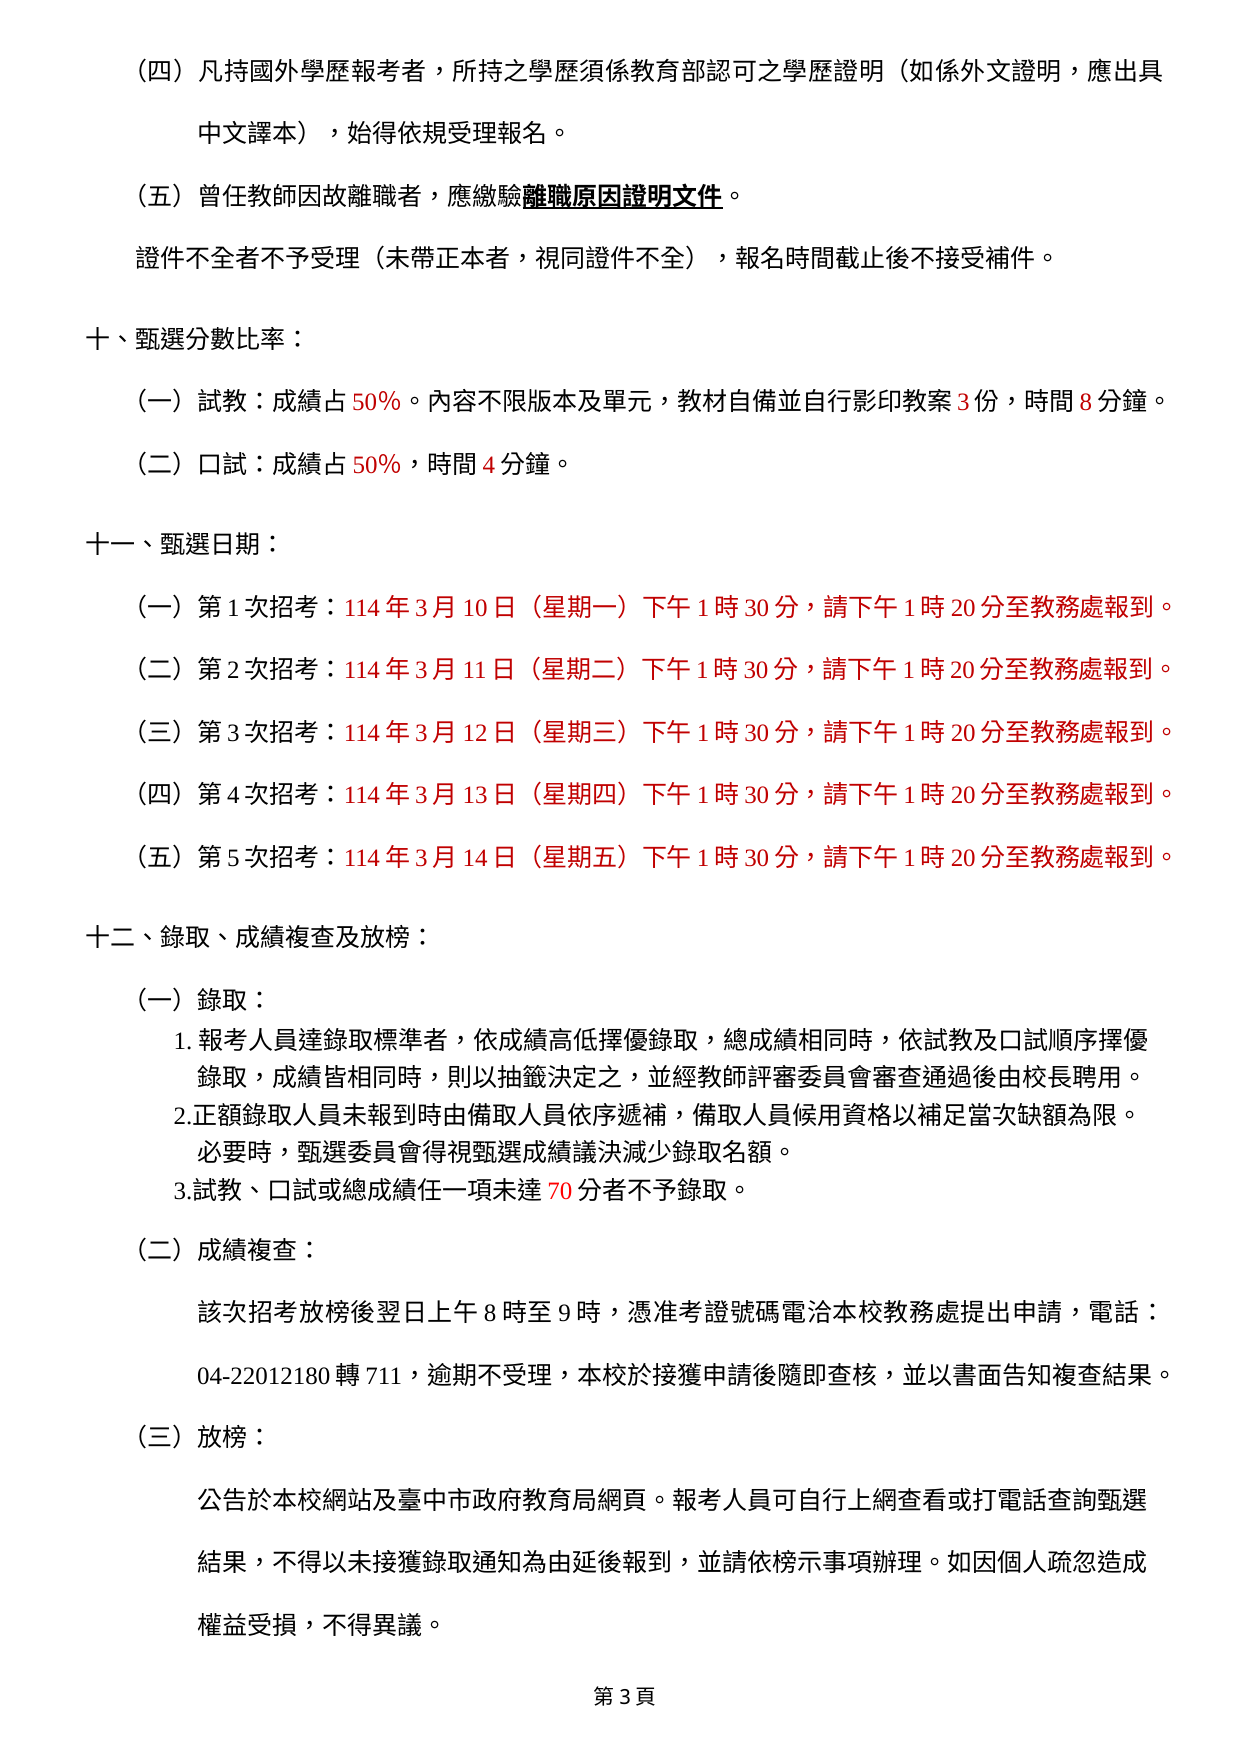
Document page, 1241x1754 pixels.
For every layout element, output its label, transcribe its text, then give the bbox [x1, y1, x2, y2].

text （三）放榜： [122, 1394, 1165, 1457]
text （五）曾任教師因故離職者，應繳驗離職原因證明文件。 [122, 152, 1165, 215]
text 證件不全者不予受理（未帶正本者，視同證件不全），報名時間截止後不接受補件。 [135, 215, 1165, 277]
text （一）錄取： [122, 957, 1165, 1019]
text 1. 報考人員達錄取標準者，依成績高低擇優錄取，總成績相同時，依試教及口試順序擇優錄取，成績皆相同時，則以抽籤決定之，並經教師評審委員會審查通過後由校長聘用。 [173, 1019, 1165, 1094]
text （五）第5次招考：114年3月14日（星期五）下午1時30分，請下午1時20分至教務處報到。 [122, 814, 1165, 876]
text 十、甄選分數比率： [85, 296, 1165, 358]
text （二）成績複查： [122, 1207, 1165, 1269]
text （四）凡持國外學歷報考者，所持之學歷須係教育部認可之學歷證明（如係外文證明，應出具中文譯本），始得依規受理報名。 [122, 27, 1165, 152]
text （二）第2次招考：114年3月11日（星期二）下午1時30分，請下午1時20分至教務處報到。 [122, 626, 1165, 689]
text （一）試教：成績占50％。內容不限版本及單元，教材自備並自行影印教案3份，時間8分鐘。 [122, 358, 1165, 421]
text 十二、錄取、成績複查及放榜： [85, 894, 1165, 957]
text （四）第4次招考：114年3月13日（星期四）下午1時30分，請下午1時20分至教務處報到。 [122, 751, 1165, 814]
text （三）第3次招考：114年3月12日（星期三）下午1時30分，請下午1時20分至教務處報到。 [122, 689, 1165, 751]
text 3.試教、口試或總成績任一項未達70分者不予錄取。 [173, 1169, 1165, 1207]
text 2.正額錄取人員未報到時由備取人員依序遞補，備取人員候用資格以補足當次缺額為限。必要時，甄選委員會得視甄選成績議決減少錄取名額。 [173, 1094, 1165, 1169]
text 公告於本校網站及臺中市政府教育局網頁。報考人員可自行上網查看或打電話查詢甄選結果，不得以未接獲錄取通知為由延後報到，並請依榜示事項辦理。如因個人疏忽造成權益受損，不得異議。 [197, 1457, 1165, 1644]
text 十一、甄選日期： [85, 501, 1165, 564]
text （一）第1次招考：114年3月10日（星期一）下午1時30分，請下午1時20分至教務處報到。 [122, 564, 1165, 626]
text 該次招考放榜後翌日上午8時至9時，憑准考證號碼電洽本校教務處提出申請，電話：04-22012180轉711，逾期不受理，本校於接獲申請後隨即查核，並以書面告知複查結果。 [197, 1269, 1165, 1394]
text （二）口試：成績占50％，時間4分鐘。 [122, 421, 1165, 483]
